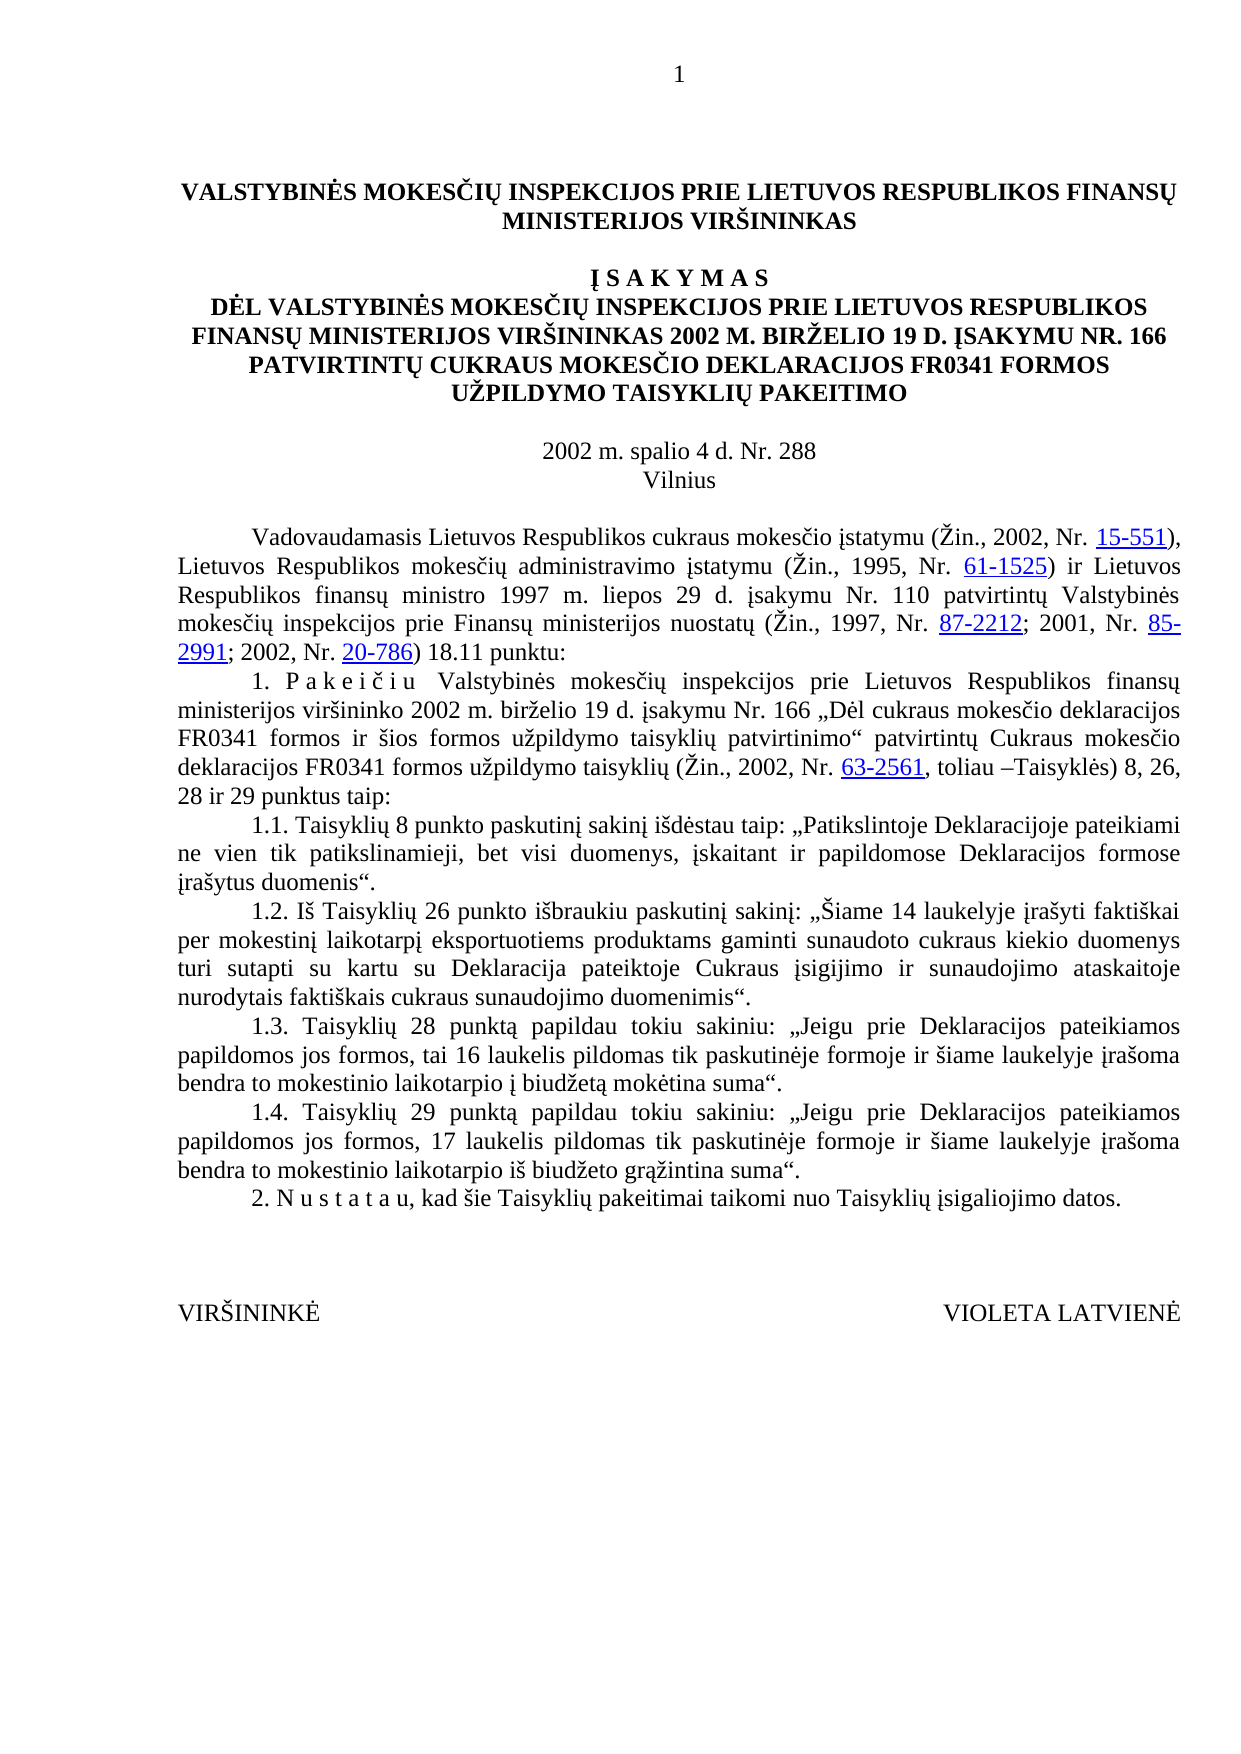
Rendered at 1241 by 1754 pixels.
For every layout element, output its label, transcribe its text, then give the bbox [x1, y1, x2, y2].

text 1.1. Taisyklių 8 punkto paskutinį sakinį išdėstau taip: „Patikslintoje Deklaracijoje pateikiami ne vien tik patikslinamieji, bet visi duomenys, įskaitant ir papildomose Deklaracijos formose įrašytus duomenis“. [177, 810, 1181, 896]
text 1. Pakeičiu Valstybinės mokesčių inspekcijos prie Lietuvos Respublikos finansų ministerijos viršininko 2002 m. birželio 19 d. įsakymu Nr. 166 „Dėl cukraus mokesčio deklaracijos FR0341 formos ir šios formos užpildymo taisyklių patvirtinimo“ patvirtintų Cukraus mokesčio deklaracijos FR0341 formos užpildymo taisyklių (Žin., 2002, Nr. 63-2561, toliau –Taisyklės) 8, 26, 28 ir 29 punktus taip: [177, 666, 1181, 810]
text DĖL VALSTYBINĖS MOKESČIŲ INSPEKCIJOS PRIE LIETUVOS RESPUBLIKOS FINANSŲ MINISTERIJOS VIRŠININKAS 2002 M. BIRŽELIO 19 D. ĮSAKYMU NR. 166 PATVIRTINTŲ CUKRAUS MOKESČIO DEKLARACIJOS FR0341 FORMOS UŽPILDYMO TAISYKLIŲ PAKEITIMO [177, 292, 1181, 407]
text 1.3. Taisyklių 28 punktą papildau tokiu sakiniu: „Jeigu prie Deklaracijos pateikiamos papildomos jos formos, tai 16 laukelis pildomas tik paskutinėje formoje ir šiame laukelyje įrašoma bendra to mokestinio laikotarpio į biudžetą mokėtina suma“. [177, 1011, 1181, 1097]
text 2. Nustatau, kad šie Taisyklių pakeitimai taikomi nuo Taisyklių įsigaliojimo datos. [177, 1183, 1181, 1212]
text Į S A K Y M A S [177, 263, 1181, 292]
text 1.2. Iš Taisyklių 26 punkto išbraukiu paskutinį sakinį: „Šiame 14 laukelyje įrašyti faktiškai per mokestinį laikotarpį eksportuotiems produktams gaminti sunaudoto cukraus kiekio duomenys turi sutapti su kartu su Deklaracija pateiktoje Cukraus įsigijimo ir sunaudojimo ataskaitoje nurodytais faktiškais cukraus sunaudojimo duomenimis“. [177, 896, 1181, 1011]
text VALSTYBINĖS MOKESČIŲ INSPEKCIJOS PRIE LIETUVOS RESPUBLIKOS FINANSŲ MINISTERIJOS VIRŠININKAS [177, 177, 1181, 235]
text 1.4. Taisyklių 29 punktą papildau tokiu sakiniu: „Jeigu prie Deklaracijos pateikiamos papildomos jos formos, 17 laukelis pildomas tik paskutinėje formoje ir šiame laukelyje įrašoma bendra to mokestinio laikotarpio iš biudžeto grąžintina suma“. [177, 1097, 1181, 1183]
text Vilnius [177, 465, 1181, 493]
text Vadovaudamasis Lietuvos Respublikos cukraus mokesčio įstatymu (Žin., 2002, Nr. 15-551), Lietuvos Respublikos mokesčių administravimo įstatymu (Žin., 1995, Nr. 61-1525) ir Lietuvos Respublikos finansų ministro 1997 m. liepos 29 d. įsakymu Nr. 110 patvirtintų Valstybinės mokesčių inspekcijos prie Finansų ministerijos nuostatų (Žin., 1997, Nr. 87-2212; 2001, Nr. 85-2991; 2002, Nr. 20-786) 18.11 punktu: [177, 522, 1181, 666]
text 2002 m. spalio 4 d. Nr. 288 [177, 436, 1181, 465]
text VIRŠININKĖ VIOLETA LATVIENĖ [177, 1298, 1181, 1327]
